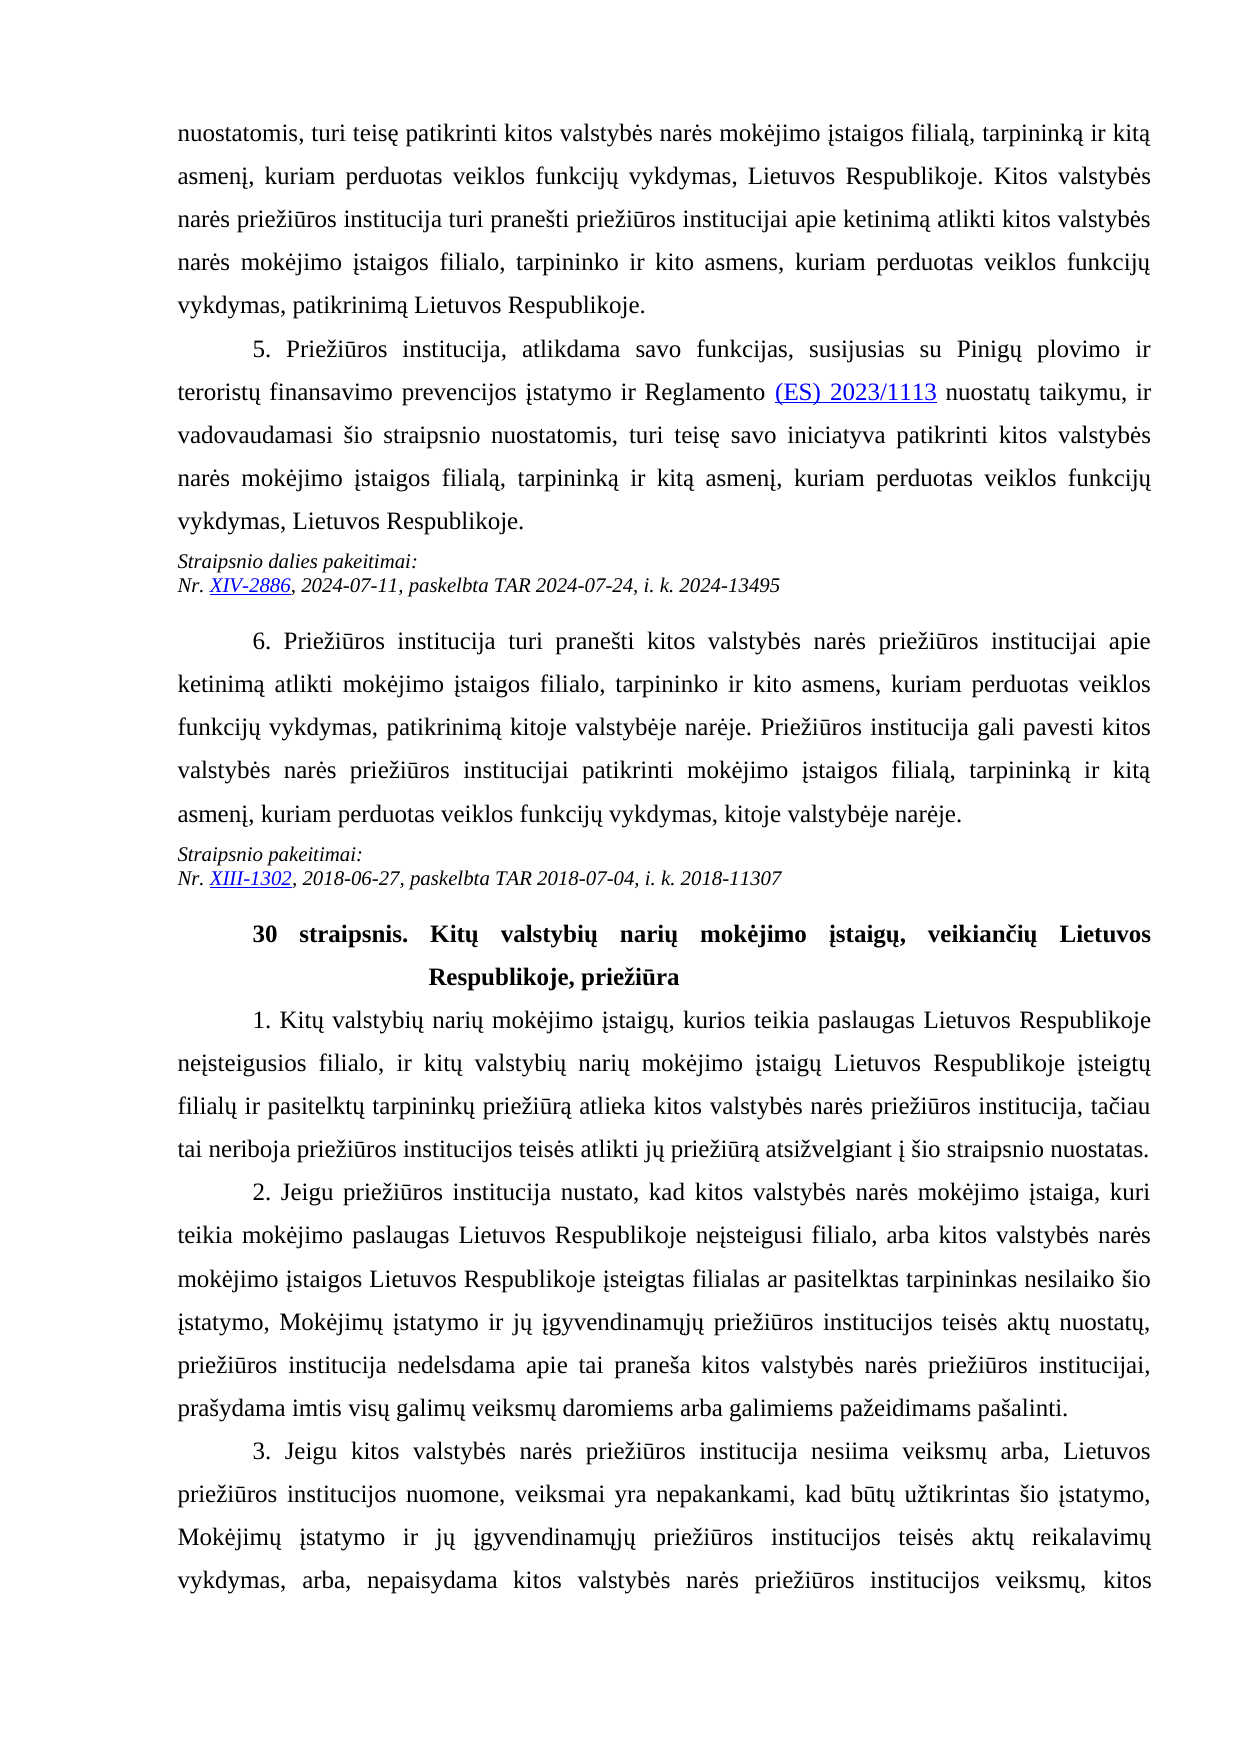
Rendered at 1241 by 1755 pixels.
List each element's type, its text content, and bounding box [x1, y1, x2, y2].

text nuostatomis, turi teisę patikrinti kitos valstybės narės mokėjimo įstaigos filialą, tarpininką ir kitą asmenį, kuriam perduotas veiklos funkcijų vykdymas, Lietuvos Respublikoje. Kitos valstybės narės priežiūros institucija turi pranešti priežiūros institucijai apie ketinimą atlikti kitos valstybės narės mokėjimo įstaigos filialo, tarpininko ir kito asmens, kuriam perduotas veiklos funkcijų vykdymas, patikrinimą Lietuvos Respublikoje. [177, 118, 1152, 319]
text 1. Kitų valstybių narių mokėjimo įstaigų, kurios teikia paslaugas Lietuvos Respublikoje neįsteigusios filialo, ir kitų valstybių narių mokėjimo įstaigų Lietuvos Respublikoje įsteigtų filialų ir pasitelktų tarpininkų priežiūrą atlieka kitos valstybės narės priežiūros institucija, tačiau tai neriboja priežiūros institucijos teisės atlikti jų priežiūrą atsižvelgiant į šio straipsnio nuostatas. [177, 1005, 1152, 1163]
text Straipsnio pakeitimai: [177, 842, 1152, 866]
text 3. Jeigu kitos valstybės narės priežiūros institucija nesiima veiksmų arba, Lietuvos priežiūros institucijos nuomone, veiksmai yra nepakankami, kad būtų užtikrintas šio įstatymo, Mokėjimų įstatymo ir jų įgyvendinamųjų priežiūros institucijos teisės aktų reikalavimų vykdymas, arba, nepaisydama kitos valstybės narės priežiūros institucijos veiksmų, kitos [177, 1436, 1152, 1594]
text 6. Priežiūros institucija turi pranešti kitos valstybės narės priežiūros institucijai apie ketinimą atlikti mokėjimo įstaigos filialo, tarpininko ir kito asmens, kuriam perduotas veiklos funkcijų vykdymas, patikrinimą kitoje valstybėje narėje. Priežiūros institucija gali pavesti kitos valstybės narės priežiūros institucijai patikrinti mokėjimo įstaigos filialą, tarpininką ir kitą asmenį, kuriam perduotas veiklos funkcijų vykdymas, kitoje valstybėje narėje. [177, 626, 1152, 827]
text Straipsnio dalies pakeitimai: [177, 549, 1152, 573]
text 2. Jeigu priežiūros institucija nustato, kad kitos valstybės narės mokėjimo įstaiga, kuri teikia mokėjimo paslaugas Lietuvos Respublikoje neįsteigusi filialo, arba kitos valstybės narės mokėjimo įstaigos Lietuvos Respublikoje įsteigtas filialas ar pasitelktas tarpininkas nesilaiko šio įstatymo, Mokėjimų įstatymo ir jų įgyvendinamųjų priežiūros institucijos teisės aktų nuostatų, priežiūros institucija nedelsdama apie tai praneša kitos valstybės narės priežiūros institucijai, prašydama imtis visų galimų veiksmų daromiems arba galimiems pažeidimams pašalinti. [177, 1177, 1152, 1422]
text 30 straipsnis. Kitų valstybių narių mokėjimo įstaigų, veikiančių Lietuvos Respublikoje, priežiūra [252, 919, 1152, 991]
text 5. Priežiūros institucija, atlikdama savo funkcijas, susijusias su Pinigų plovimo ir teroristų finansavimo prevencijos įstatymo ir Reglamento (ES) 2023/1113 nuostatų taikymu, ir vadovaudamasi šio straipsnio nuostatomis, turi teisę savo iniciatyva patikrinti kitos valstybės narės mokėjimo įstaigos filialą, tarpininką ir kitą asmenį, kuriam perduotas veiklos funkcijų vykdymas, Lietuvos Respublikoje. [177, 334, 1152, 535]
text Nr. XIV-2886, 2024-07-11, paskelbta TAR 2024-07-24, i. k. 2024-13495 [177, 573, 1152, 597]
text Nr. XIII-1302, 2018-06-27, paskelbta TAR 2018-07-04, i. k. 2018-11307 [177, 866, 1152, 890]
